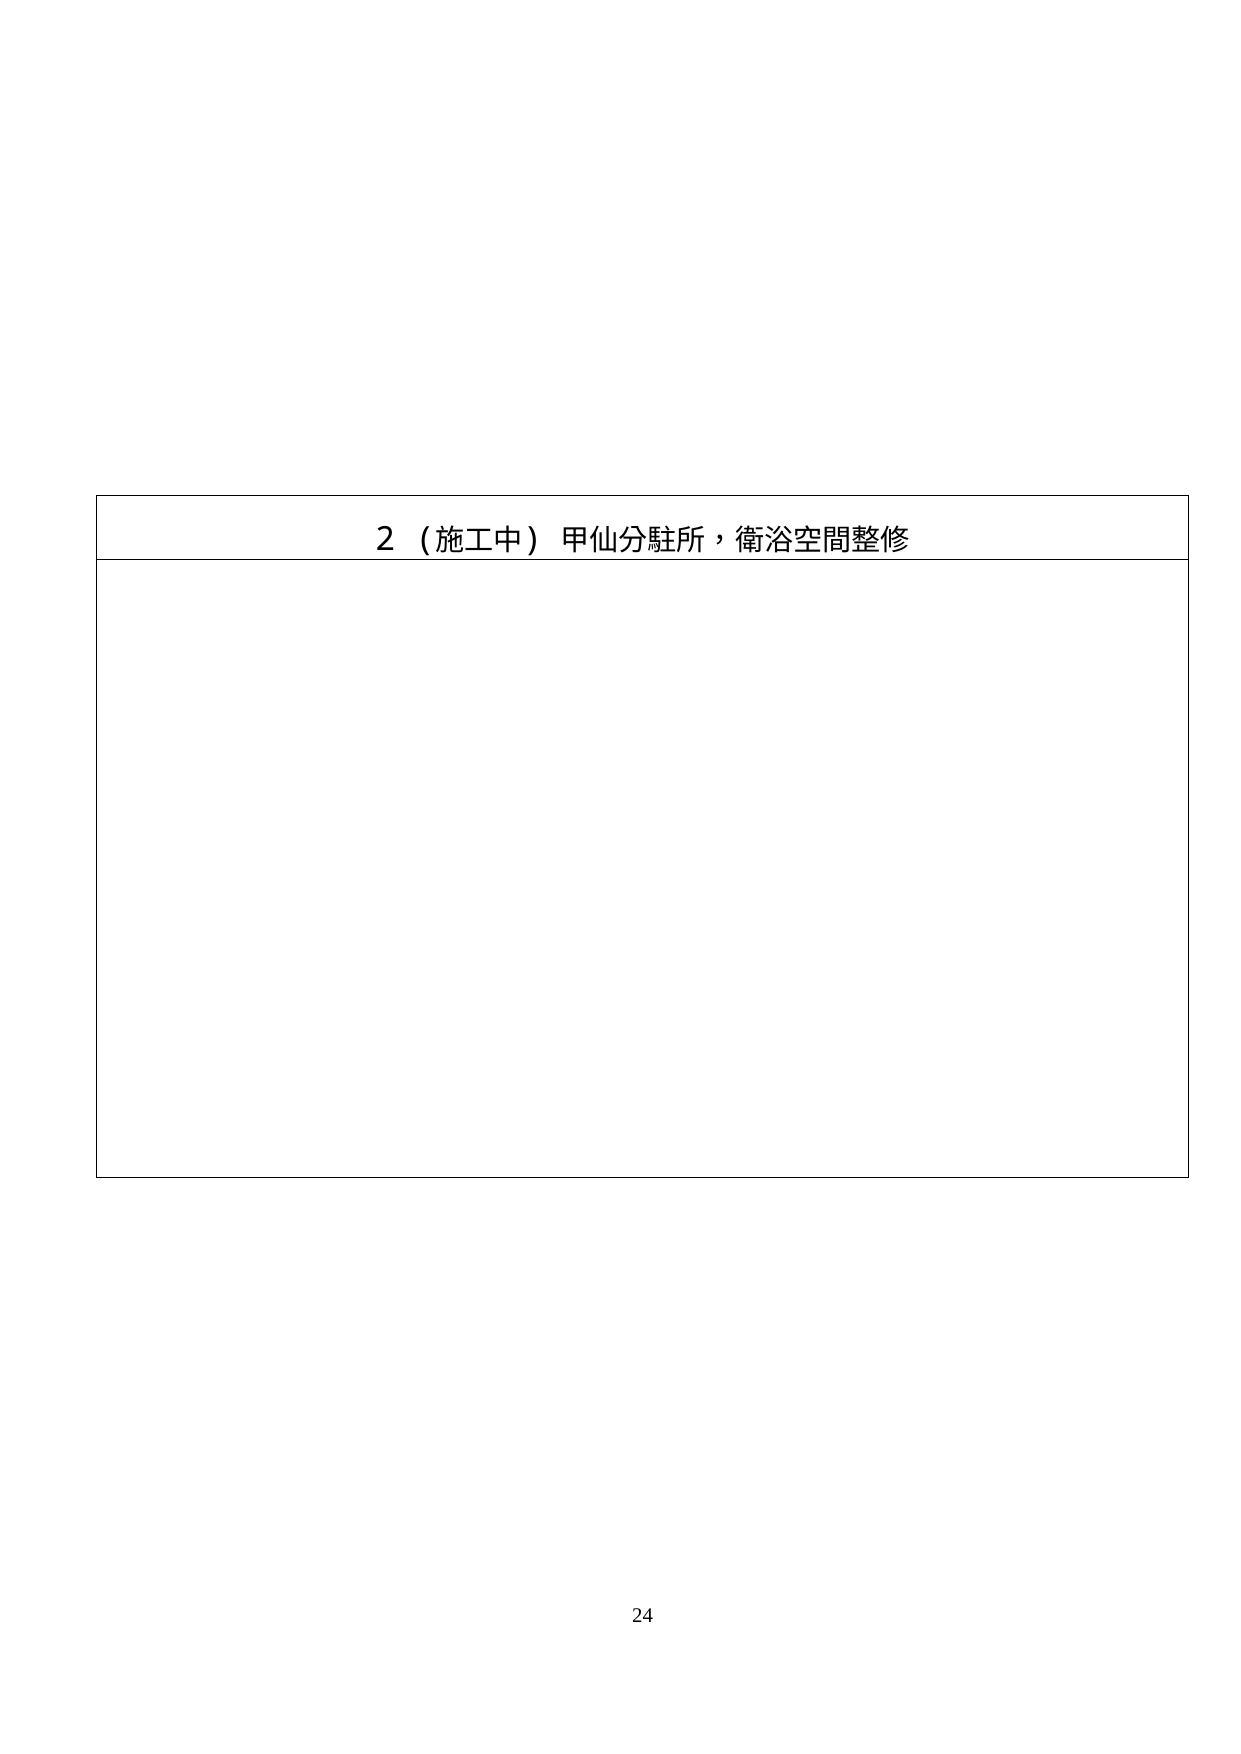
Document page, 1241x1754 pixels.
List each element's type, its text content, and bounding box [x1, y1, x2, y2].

table_cell [97, 560, 1188, 1177]
table_cell 2 (施工中) 甲仙分駐所，衛浴空間整修 [97, 496, 1188, 558]
